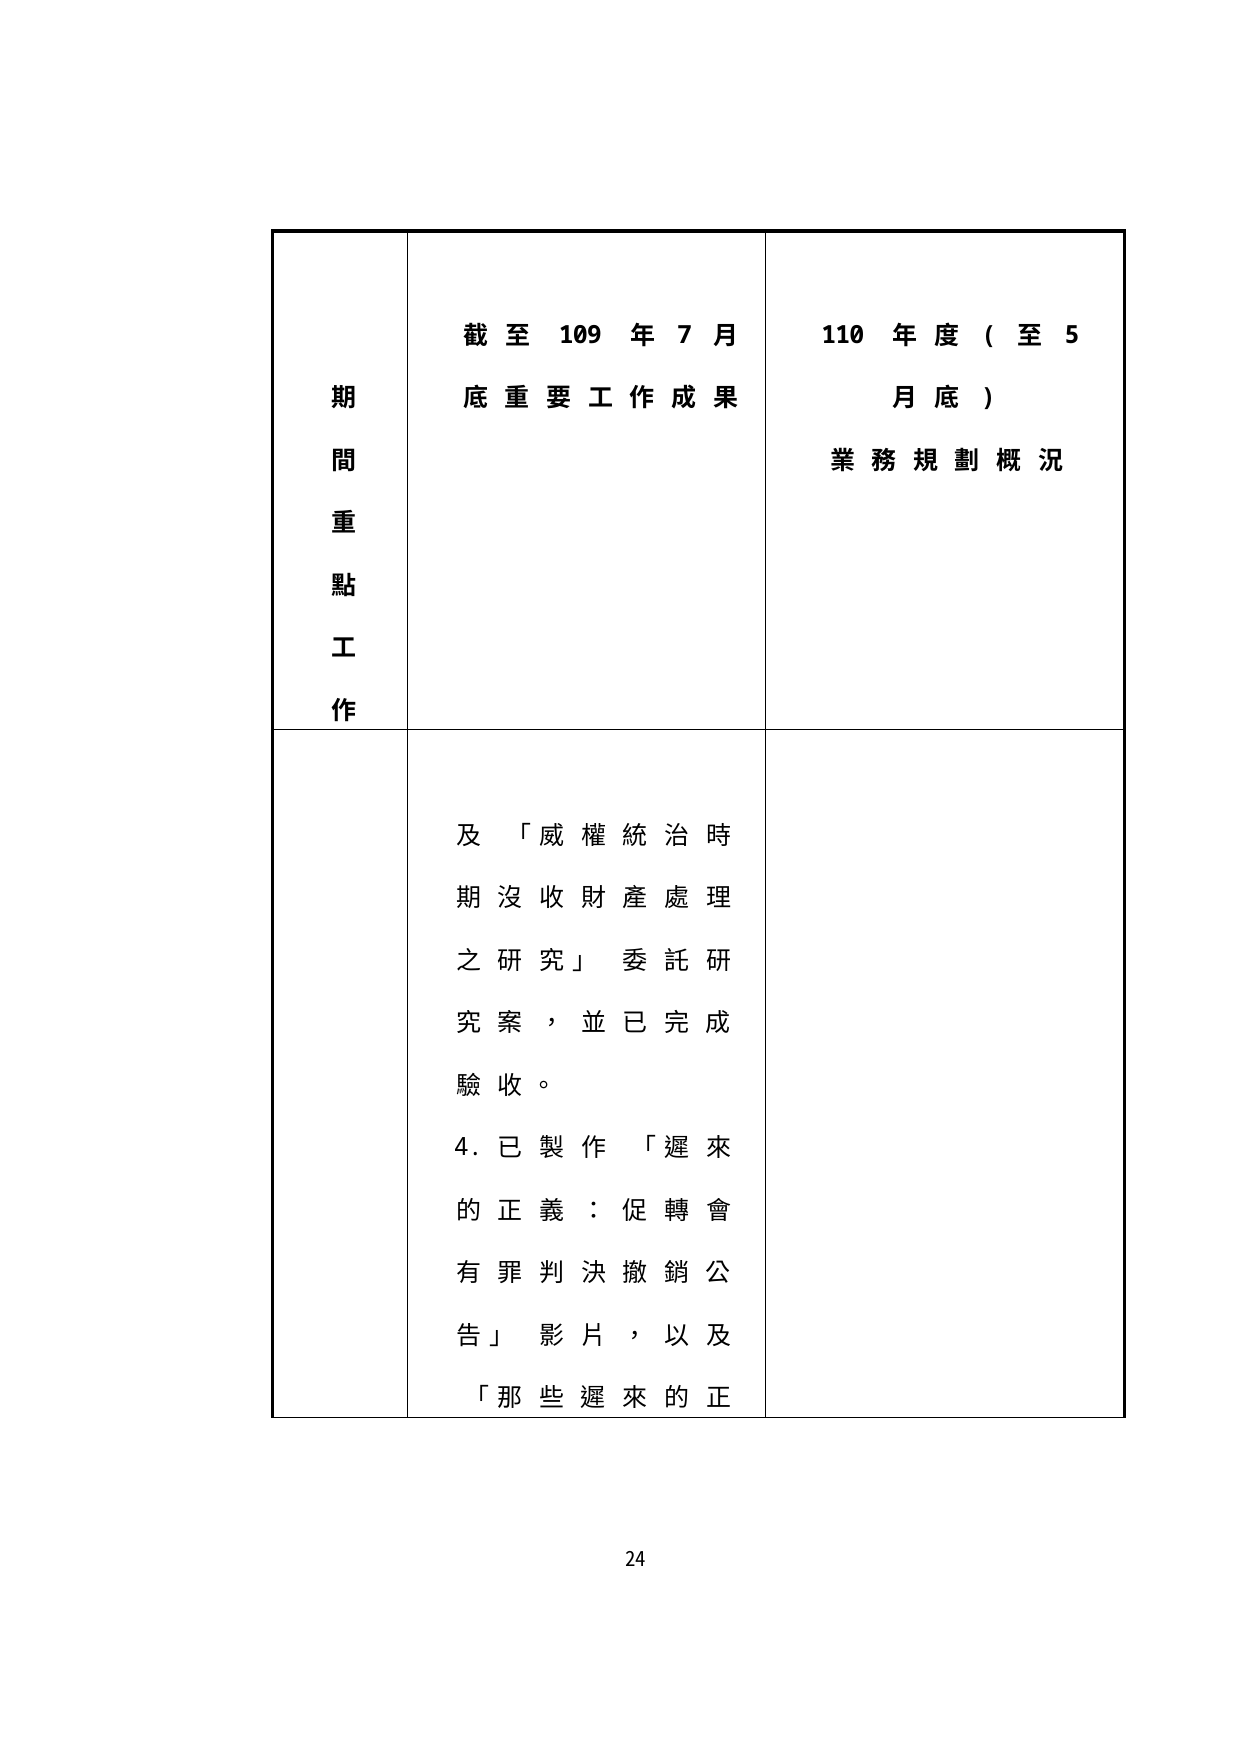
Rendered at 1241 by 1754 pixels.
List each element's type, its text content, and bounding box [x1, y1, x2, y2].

table_cell [766, 730, 1123, 1417]
table_header 期間 重點 工作 [274, 233, 407, 729]
table_cell 及「威權統治時期沒收財產處理之研究」委託研究案，並已完成驗收。 4.已製作「遲來的正義：促轉會有罪判決撤銷公告」影片，以及「那些遲來的正 [408, 730, 765, 1417]
table_header 110年度(至5月底) 業務規劃概況 [766, 233, 1123, 729]
table_cell [274, 730, 407, 1417]
table_header 截至109年7月底重要工作成果 [408, 233, 765, 729]
